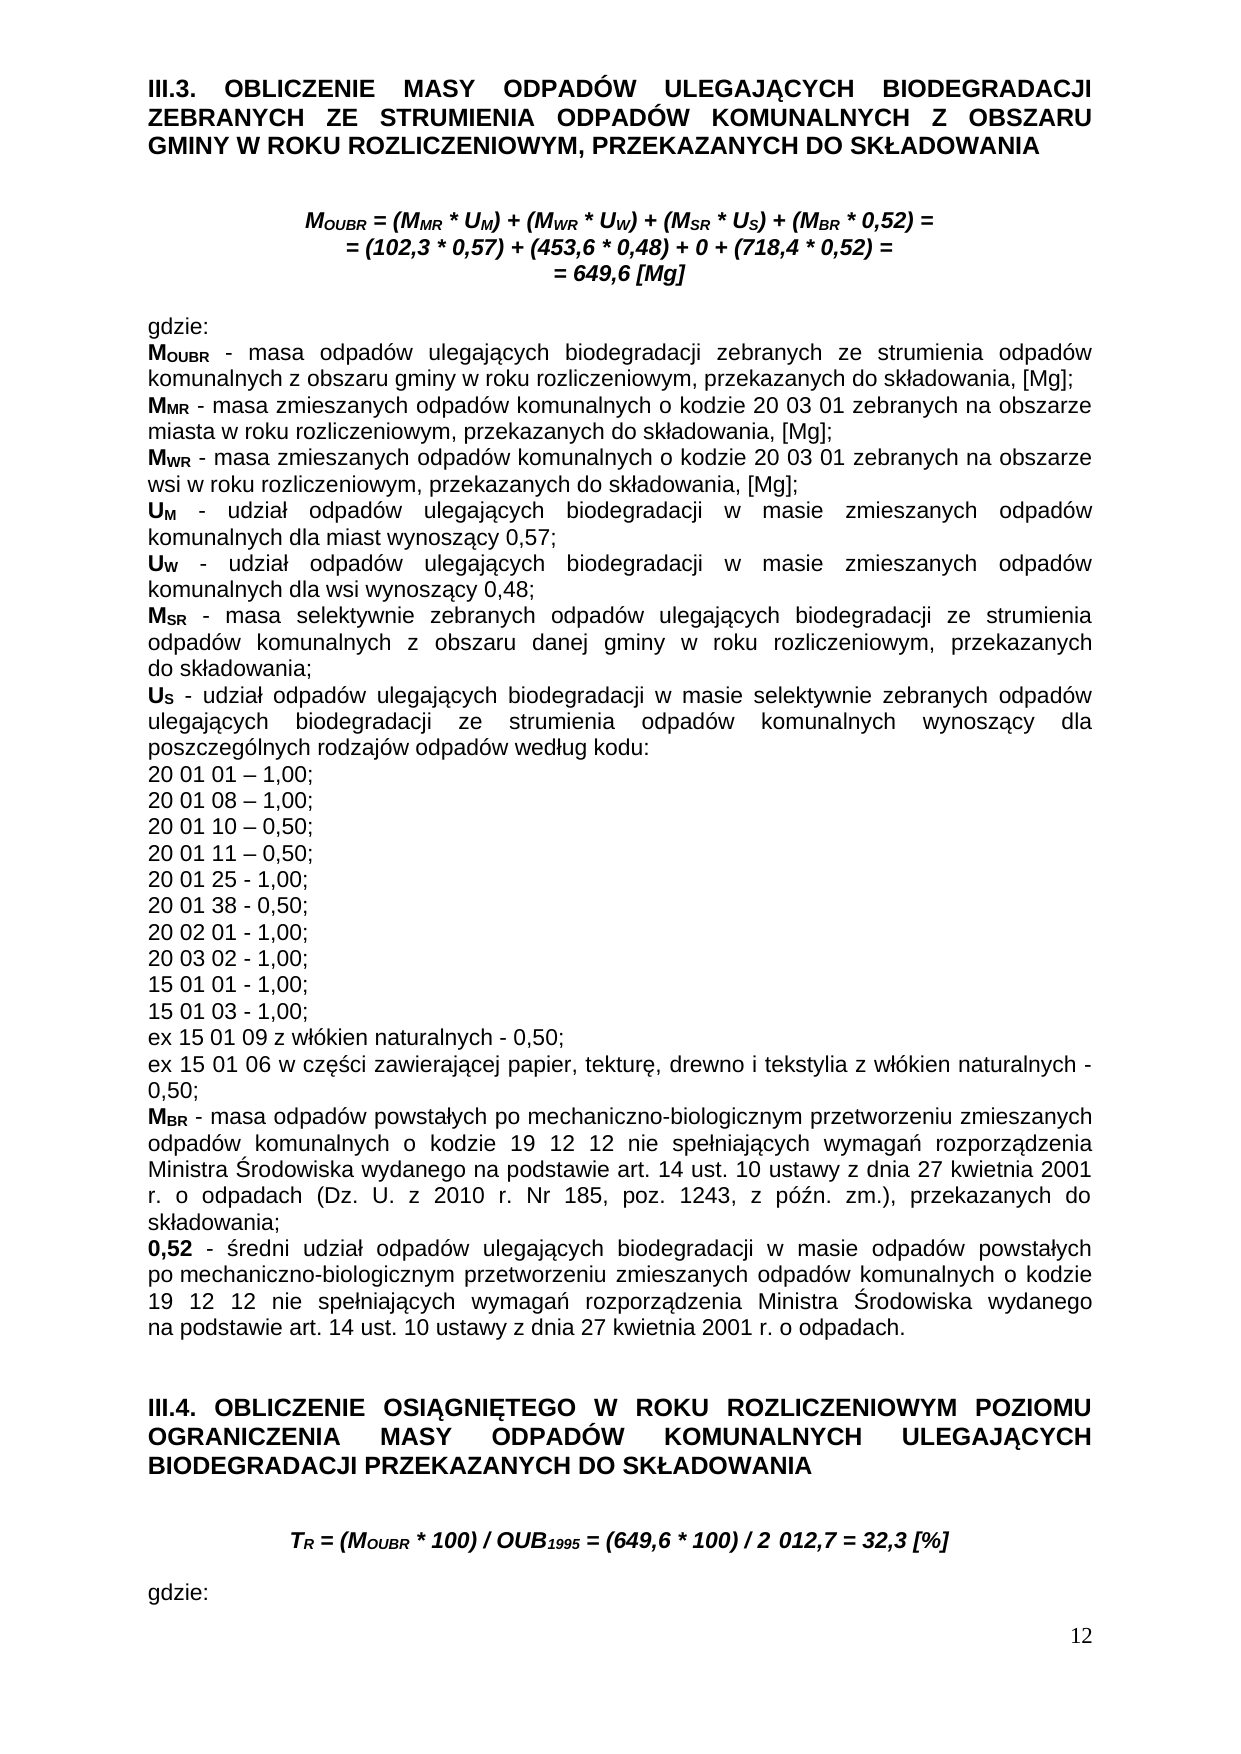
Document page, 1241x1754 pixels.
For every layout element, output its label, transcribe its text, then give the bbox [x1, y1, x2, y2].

text 15 01 03 - 1,00; [148, 998, 1093, 1024]
text MOUBR - masa odpadów ulegających biodegradacji zebranych ze strumienia odpadów komunalnych z obszaru gminy w roku rozliczeniowym, przekazanych do składowania, [Mg]; [148, 339, 1093, 392]
text 0,52 - średni udział odpadów ulegających biodegradacji w masie odpadów powstałych po mechaniczno-biologicznym przetworzeniu zmieszanych odpadów komunalnych o kodzie 19 12 12 nie spełniających wymagań rozporządzenia Ministra Środowiska wydanego na podstawie art. 14 ust. 10 ustawy z dnia 27 kwietnia 2001 r. o odpadach. [148, 1235, 1093, 1340]
text 20 01 01 – 1,00; [148, 761, 1093, 787]
text UM - udział odpadów ulegających biodegradacji w masie zmieszanych odpadów komunalnych dla miast wynoszący 0,57; [148, 497, 1093, 550]
text ex 15 01 09 z włókien naturalnych - 0,50; [148, 1024, 1093, 1051]
text MSR - masa selektywnie zebranych odpadów ulegających biodegradacji ze strumienia odpadów komunalnych z obszaru danej gminy w roku rozliczeniowym, przekazanych do składowania; [148, 602, 1093, 682]
text 15 01 01 - 1,00; [148, 971, 1093, 998]
text 20 01 38 - 0,50; [148, 892, 1093, 919]
text MWR - masa zmieszanych odpadów komunalnych o kodzie 20 03 01 zebranych na obszarze wsi w roku rozliczeniowym, przekazanych do składowania, [Mg]; [148, 444, 1093, 497]
text = (102,3 * 0,57) + (453,6 * 0,48) + 0 + (718,4 * 0,52) = [148, 233, 1093, 260]
subtitle III.4. OBLICZENIE OSIĄGNIĘTEGO W ROKU ROZLICZENIOWYM POZIOMU OGRANICZENIA MASY ODPADÓW KOMUNALNYCH ULEGAJĄCYCH BIODEGRADACJI PRZEKAZANYCH DO SKŁADOWANIA [148, 1393, 1093, 1479]
text TR = (MOUBR * 100) / OUB1995 = (649,6 * 100) / 2 012,7 = 32,3 [%] [148, 1527, 1093, 1553]
text 20 02 01 - 1,00; [148, 919, 1093, 945]
text = 649,6 [Mg] [148, 260, 1093, 286]
subtitle III.3. OBLICZENIE MASY ODPADÓW ULEGAJĄCYCH BIODEGRADACJI ZEBRANYCH ZE STRUMIENIA ODPADÓW KOMUNALNYCH Z OBSZARU GMINY W ROKU ROZLICZENIOWYM, PRZEKAZANYCH DO SKŁADOWANIA [148, 74, 1093, 160]
text gdzie: [148, 1579, 1093, 1606]
text 20 01 11 – 0,50; [148, 840, 1093, 866]
text gdzie: [148, 313, 1093, 339]
text UW - udział odpadów ulegających biodegradacji w masie zmieszanych odpadów komunalnych dla wsi wynoszący 0,48; [148, 550, 1093, 602]
text MOUBR = (MMR * UM) + (MWR * UW) + (MSR * US) + (MBR * 0,52) = [148, 207, 1093, 233]
text MBR - masa odpadów powstałych po mechaniczno-biologicznym przetworzeniu zmieszanych odpadów komunalnych o kodzie 19 12 12 nie spełniających wymagań rozporządzenia Ministra Środowiska wydanego na podstawie art. 14 ust. 10 ustawy z dnia 27 kwietnia 2001 r. o odpadach (Dz. U. z 2010 r. Nr 185, poz. 1243, z późn. zm.), przekazanych do składowania; [148, 1103, 1093, 1235]
text US - udział odpadów ulegających biodegradacji w masie selektywnie zebranych odpadów ulegających biodegradacji ze strumienia odpadów komunalnych wynoszący dla poszczególnych rodzajów odpadów według kodu: [148, 682, 1093, 761]
text 20 03 02 - 1,00; [148, 945, 1093, 971]
text MMR - masa zmieszanych odpadów komunalnych o kodzie 20 03 01 zebranych na obszarze miasta w roku rozliczeniowym, przekazanych do składowania, [Mg]; [148, 392, 1093, 444]
text 20 01 10 – 0,50; [148, 813, 1093, 840]
text ex 15 01 06 w części zawierającej papier, tekturę, drewno i tekstylia z włókien naturalnych - 0,50; [148, 1051, 1093, 1103]
text 20 01 25 - 1,00; [148, 866, 1093, 892]
text 20 01 08 – 1,00; [148, 787, 1093, 813]
